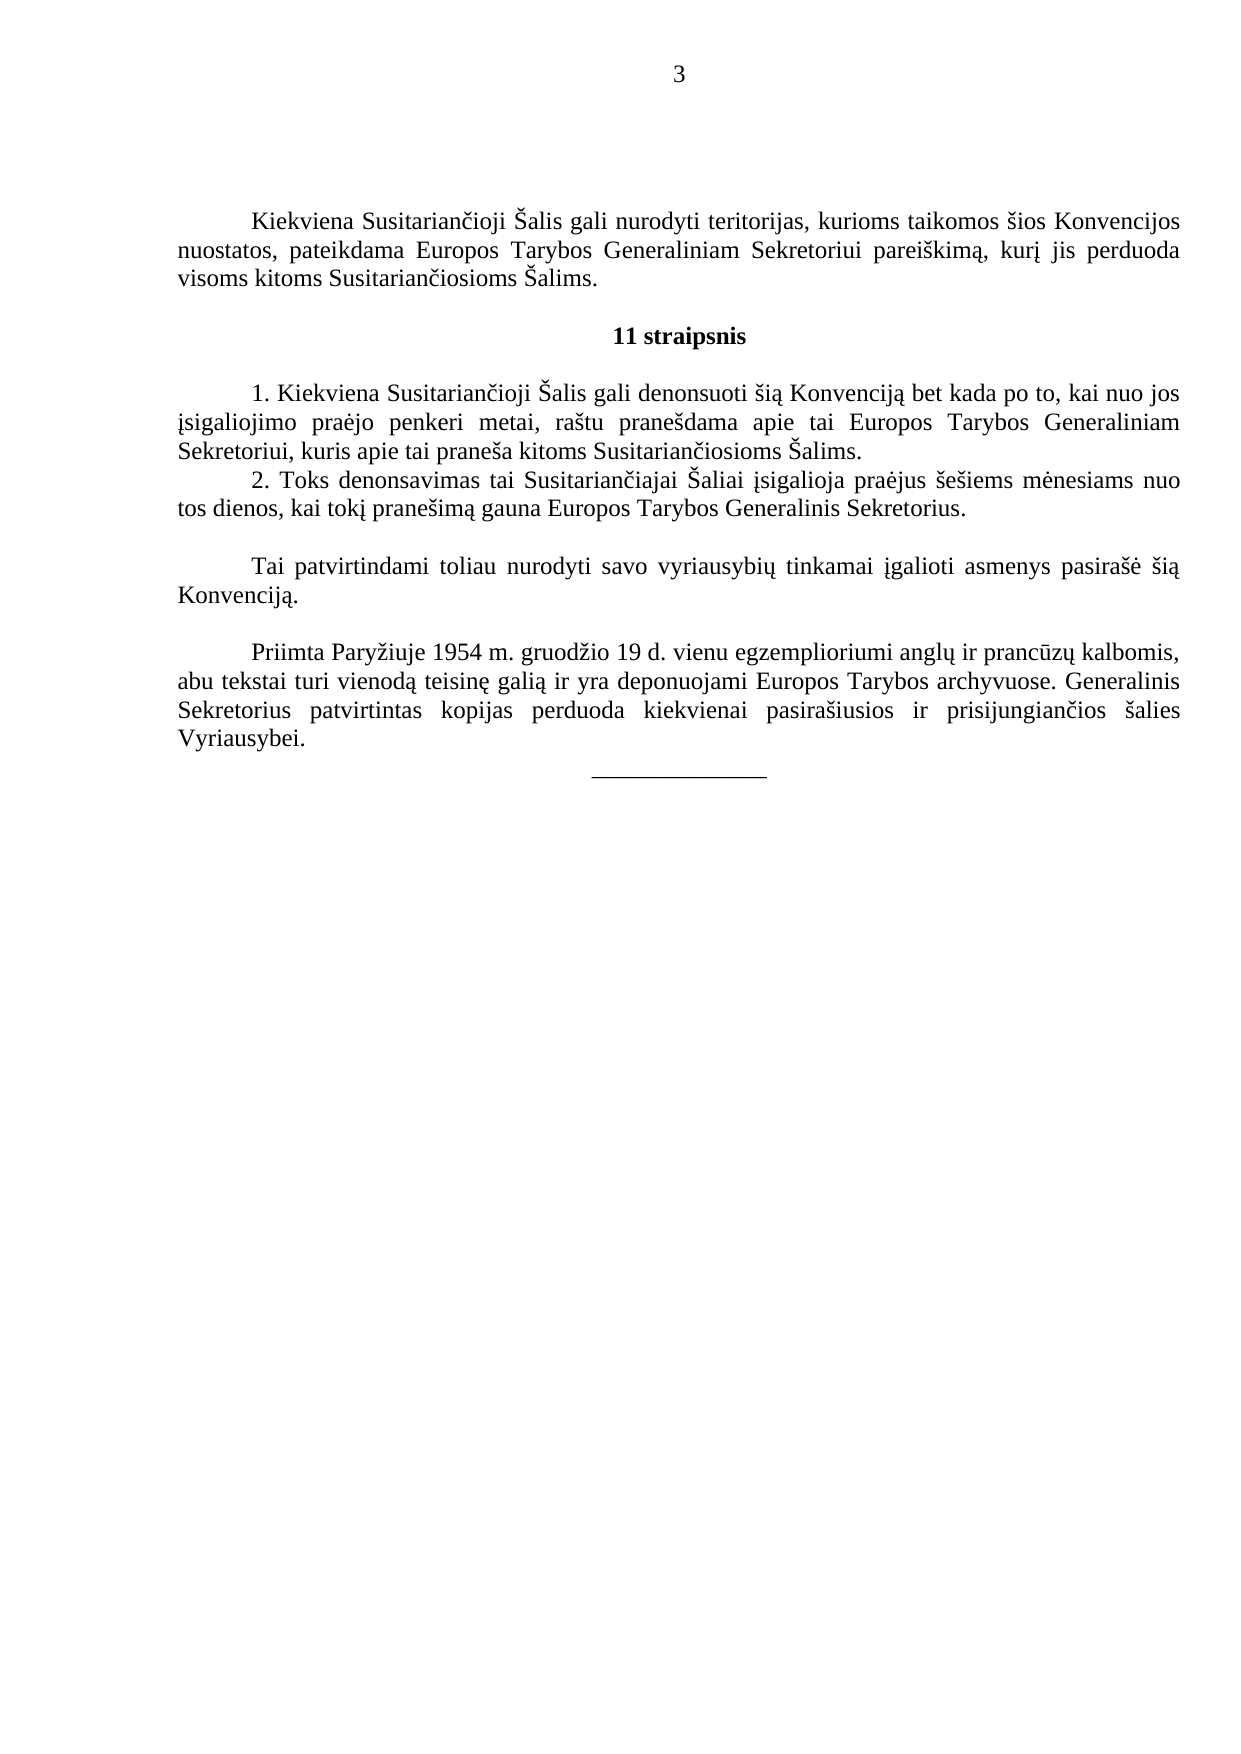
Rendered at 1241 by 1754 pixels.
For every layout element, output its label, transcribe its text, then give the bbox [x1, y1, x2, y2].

text Tai patvirtindami toliau nurodyti savo vyriausybių tinkamai įgalioti asmenys pasirašė šią Konvenciją. [177, 551, 1181, 608]
text 11 straipsnis [177, 321, 1181, 350]
text Priimta Paryžiuje 1954 m. gruodžio 19 d. vienu egzemplioriumi anglų ir prancūzų kalbomis, abu tekstai turi vienodą teisinę galią ir yra deponuojami Europos Tarybos archyvuose. Generalinis Sekretorius patvirtintas kopijas perduoda kiekvienai pasirašiusios ir prisijungiančios šalies Vyriausybei. [177, 637, 1181, 752]
text Kiekviena Susitariančioji Šalis gali nurodyti teritorijas, kurioms taikomos šios Konvencijos nuostatos, pateikdama Europos Tarybos Generaliniam Sekretoriui pareiškimą, kurį jis perduoda visoms kitoms Susitariančiosioms Šalims. [177, 206, 1181, 292]
text ______________ [177, 752, 1181, 781]
text 2. Toks denonsavimas tai Susitariančiajai Šaliai įsigalioja praėjus šešiems mėnesiams nuo tos dienos, kai tokį pranešimą gauna Europos Tarybos Generalinis Sekretorius. [177, 465, 1181, 522]
text 1. Kiekviena Susitariančioji Šalis gali denonsuoti šią Konvenciją bet kada po to, kai nuo jos įsigaliojimo praėjo penkeri metai, raštu pranešdama apie tai Europos Tarybos Generaliniam Sekretoriui, kuris apie tai praneša kitoms Susitariančiosioms Šalims. [177, 378, 1181, 465]
